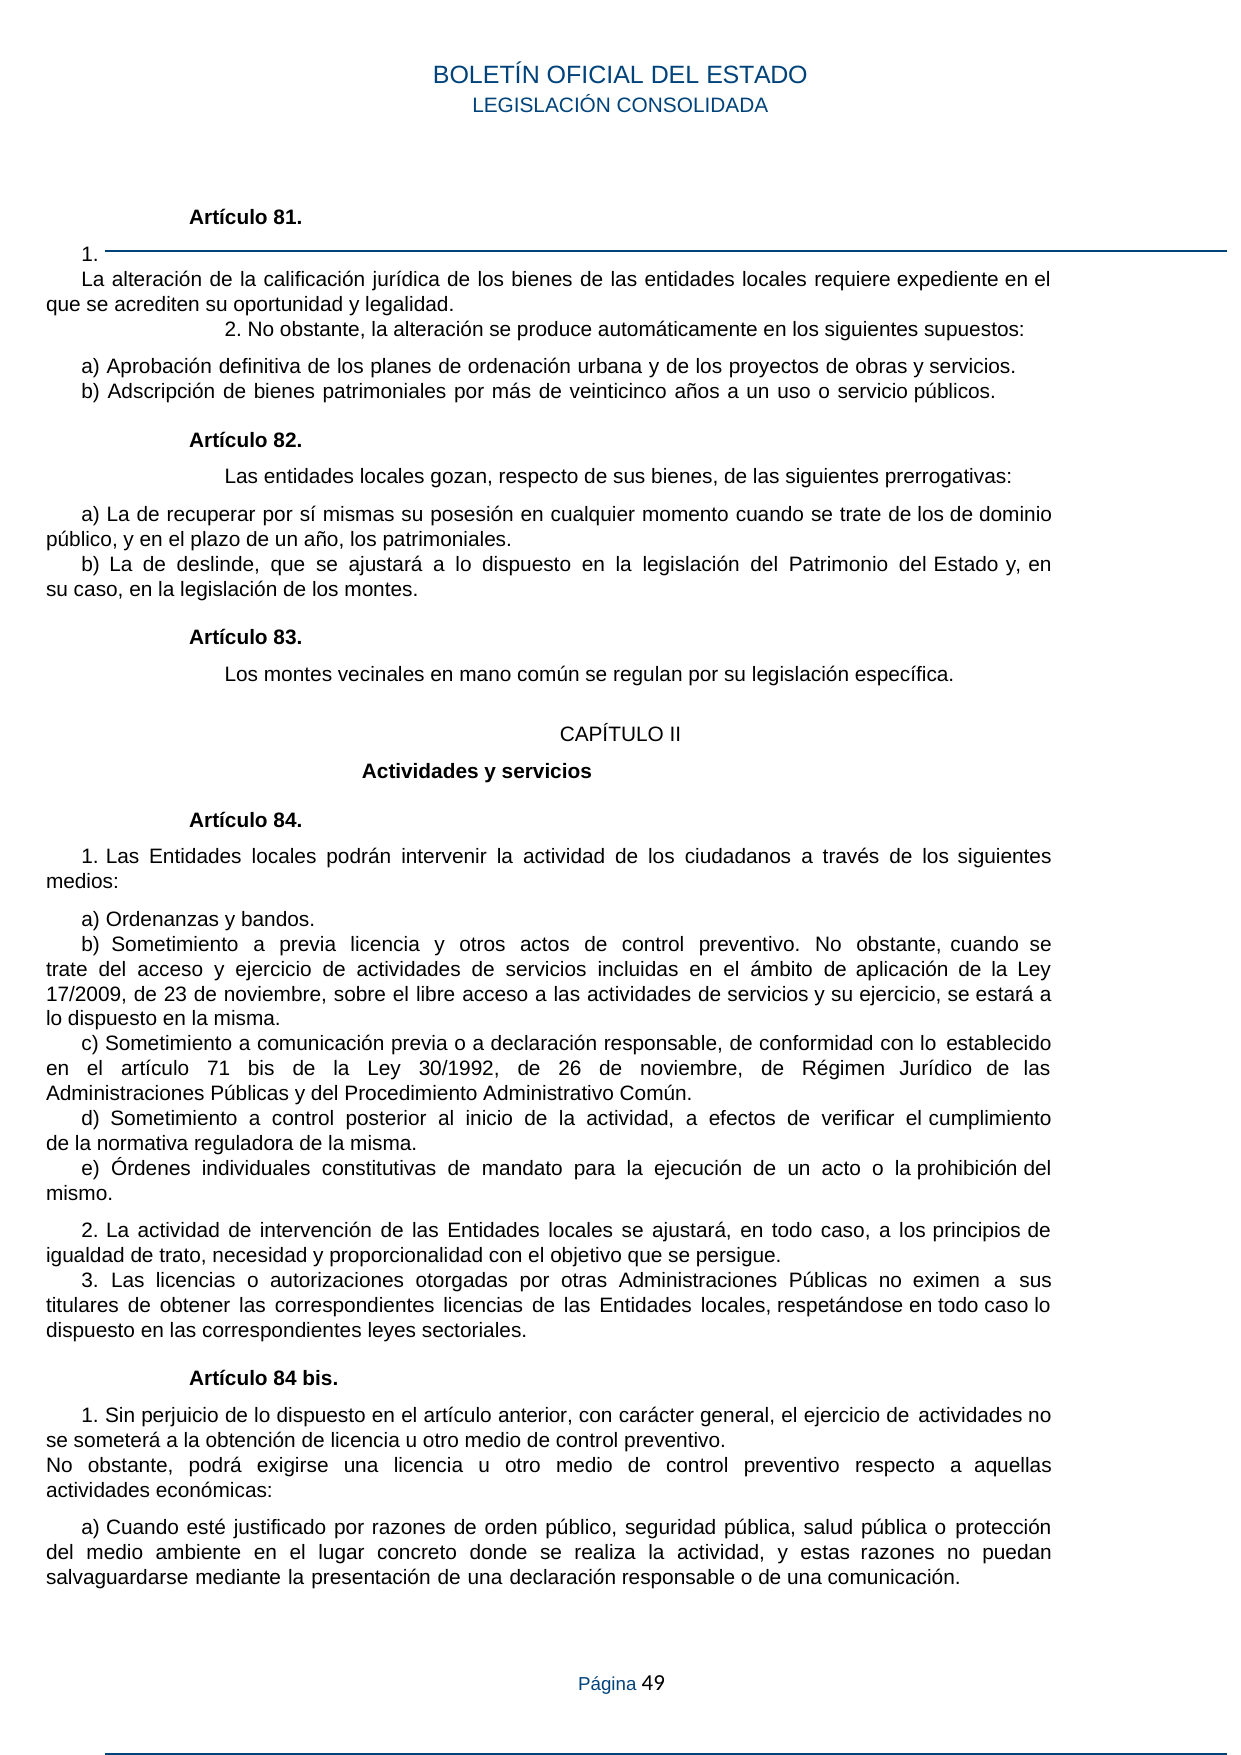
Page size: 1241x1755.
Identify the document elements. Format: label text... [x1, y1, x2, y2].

subtitle Artículo 81. [189, 205, 1195, 229]
list Ordenanzas y bandos. [46, 907, 1195, 931]
list La de deslinde, que se ajustará a lo dispuesto en la legislación del Patrimonio del Estado y, en su caso, en la legislación de los montes. [46, 552, 1052, 600]
text Artículo 84. [189, 807, 1195, 831]
text CAPÍTULO II [46, 722, 1195, 746]
list Aprobación definitiva de los planes de ordenación urbana y de los proyectos de obras y servicios. [46, 354, 1052, 378]
subtitle Artículo 82. [189, 427, 1195, 451]
list Sin perjuicio de lo dispuesto en el artículo anterior, con carácter general, el ejercicio de actividades no se someterá a la obtención de licencia u otro medio de control preventivo. [46, 1403, 1052, 1452]
list Las licencias o autorizaciones otorgadas por otras Administraciones Públicas no eximen a sus titulares de obtener las correspondientes licencias de las Entidades locales, respetándose en todo caso lo dispuesto en las correspondientes leyes sectoriales. [46, 1268, 1052, 1341]
list Sometimiento a previa licencia y otros actos de control preventivo. No obstante, cuando se trate del acceso y ejercicio de actividades de servicios incluidas en el ámbito de aplicación de la Ley 17/2009, de 23 de noviembre, sobre el libre acceso a las actividades de servicios y su ejercicio, se estará a lo dispuesto en la misma. [46, 932, 1052, 1030]
list Sometimiento a control posterior al inicio de la actividad, a efectos de verificar el cumplimiento de la normativa reguladora de la misma. [46, 1106, 1052, 1155]
list Órdenes individuales constitutivas de mandato para la ejecución de un acto o la prohibición del mismo. [46, 1156, 1052, 1204]
subtitle Artículo 84 bis. [189, 1366, 1195, 1390]
text Las entidades locales gozan, respecto de sus bienes, de las siguientes prerrogativas: [224, 464, 1195, 488]
list Cuando esté justificado por razones de orden público, seguridad pública, salud pública o protección del medio ambiente en el lugar concreto donde se realiza la actividad, y estas razones no puedan salvaguardarse mediante la presentación de una declaración responsable o de una comunicación. [46, 1515, 1052, 1588]
list La de recuperar por sí mismas su posesión en cualquier momento cuando se trate de los de dominio público, y en el plazo de un año, los patrimoniales. [46, 502, 1052, 551]
subtitle Artículo 83. [189, 625, 1195, 649]
list Adscripción de bienes patrimoniales por más de veinticinco años a un uso o servicio públicos. [46, 379, 1052, 403]
list La alteración de la calificación jurídica de los bienes de las entidades locales requiere expediente en el que se acrediten su oportunidad y legalidad. [46, 242, 1052, 316]
list La actividad de intervención de las Entidades locales se ajustará, en todo caso, a los principios de igualdad de trato, necesidad y proporcionalidad con el objetivo que se persigue. [46, 1218, 1052, 1267]
text Los montes vecinales en mano común se regulan por su legislación específica. [224, 662, 1195, 686]
text No obstante, podrá exigirse una licencia u otro medio de control preventivo respecto a aquellas actividades económicas: [46, 1452, 1052, 1501]
list Las Entidades locales podrán intervenir la actividad de los ciudadanos a través de los siguientes medios: [46, 844, 1052, 893]
list No obstante, la alteración se produce automáticamente en los siguientes supuestos: [224, 317, 1195, 341]
subtitle Actividades y servicios [46, 759, 1195, 783]
list Sometimiento a comunicación previa o a declaración responsable, de conformidad con lo establecido en el artículo 71 bis de la Ley 30/1992, de 26 de noviembre, de Régimen Jurídico de las Administraciones Públicas y del Procedimiento Administrativo Común. [46, 1031, 1052, 1105]
